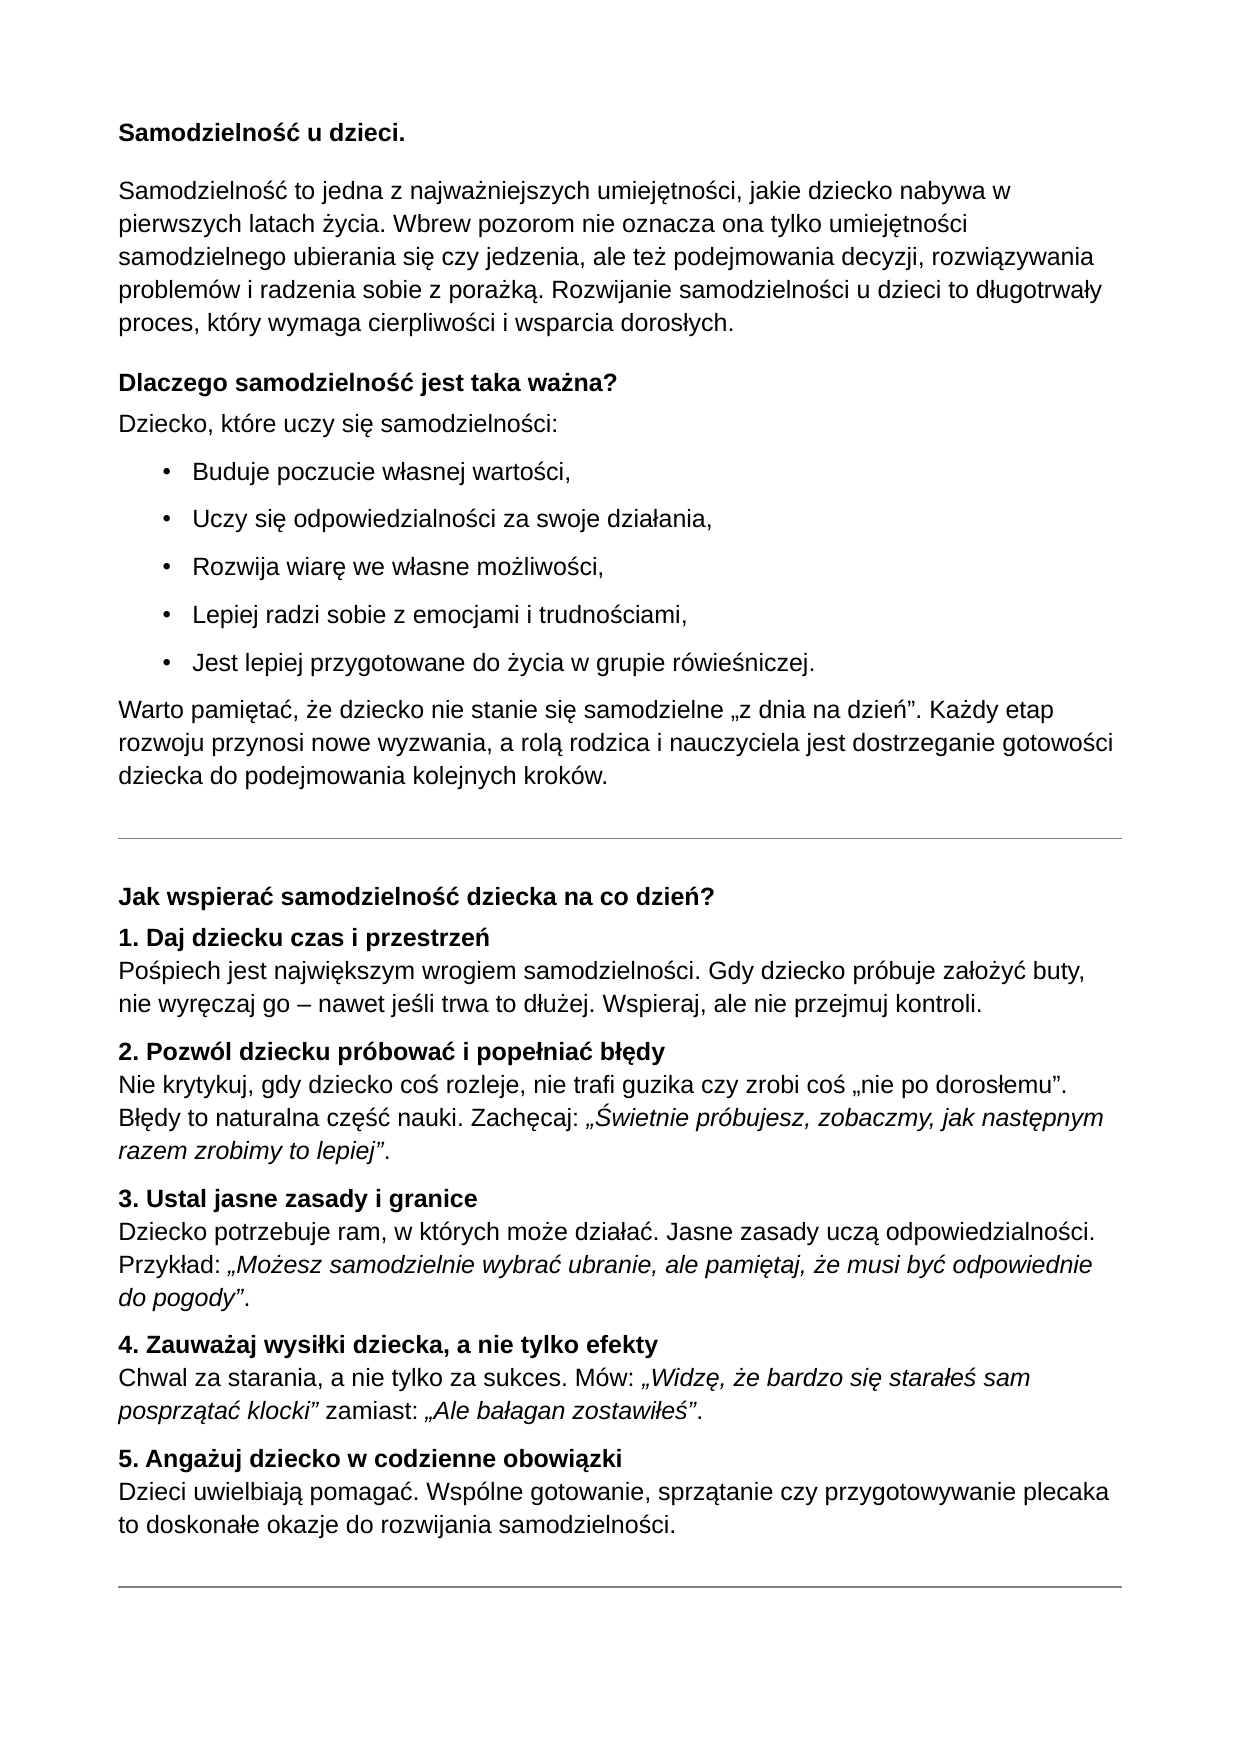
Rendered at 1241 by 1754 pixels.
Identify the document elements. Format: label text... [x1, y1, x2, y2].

text 1. Daj dziecku czas i przestrzeń Pośpiech jest największym wrogiem samodzielności. Gdy dziecko próbuje założyć buty, nie wyręczaj go – nawet jeśli trwa to dłużej. Wspieraj, ale nie przejmuj kontroli. [118, 923, 1122, 1018]
text 2. Pozwól dziecku próbować i popełniać błędy Nie krytykuj, gdy dziecko coś rozleje, nie trafi guzika czy zrobi coś „nie po dorosłemu”. Błędy to naturalna część nauki. Zachęcaj: „Świetnie próbujesz, zobaczmy, jak następnym razem zrobimy to lepiej”. [118, 1037, 1122, 1165]
text Warto pamiętać, że dziecko nie stanie się samodzielne „z dnia na dzień”. Każdy etap rozwoju przynosi nowe wyzwania, a rolą rodzica i nauczyciela jest dostrzeganie gotowości dziecka do podejmowania kolejnych kroków. [118, 695, 1122, 790]
list Rozwija wiarę we własne możliwości, [162, 552, 1122, 581]
subtitle Jak wspierać samodzielność dziecka na co dzień? [118, 882, 1122, 911]
text 3. Ustal jasne zasady i granice Dziecko potrzebuje ram, w których może działać. Jasne zasady uczą odpowiedzialności. Przykład: „Możesz samodzielnie wybrać ubranie, ale pamiętaj, że musi być odpowiednie do pogody”. [118, 1184, 1122, 1311]
list Lepiej radzi sobie z emocjami i trudnościami, [162, 600, 1122, 629]
list Uczy się odpowiedzialności za swoje działania, [162, 504, 1122, 533]
list Jest lepiej przygotowane do życia w grupie rówieśniczej. [162, 647, 1122, 676]
text Samodzielność to jedna z najważniejszych umiejętności, jakie dziecko nabywa w pierwszych latach życia. Wbrew pozorom nie oznacza ona tylko umiejętności samodzielnego ubierania się czy jedzenia, ale też podejmowania decyzji, rozwiązywania problemów i radzenia sobie z porażką. Rozwijanie samodzielności u dzieci to długotrwały proces, który wymaga cierpliwości i wsparcia dorosłych. [118, 176, 1122, 336]
text Dziecko, które uczy się samodzielności: [118, 409, 1122, 438]
text 4. Zauważaj wysiłki dziecka, a nie tylko efekty Chwal za starania, a nie tylko za sukces. Mów: „Widzę, że bardzo się starałeś sam posprzątać klocki” zamiast: „Ale bałagan zostawiłeś”. [118, 1330, 1122, 1425]
subtitle Dlaczego samodzielność jest taka ważna? [118, 368, 1122, 397]
list Buduje poczucie własnej wartości, [162, 457, 1122, 486]
subtitle Samodzielność u dzieci. [118, 118, 1122, 147]
text 5. Angażuj dziecko w codzienne obowiązki Dzieci uwielbiają pomagać. Wspólne gotowanie, sprzątanie czy przygotowywanie plecaka to doskonałe okazje do rozwijania samodzielności. [118, 1444, 1122, 1539]
